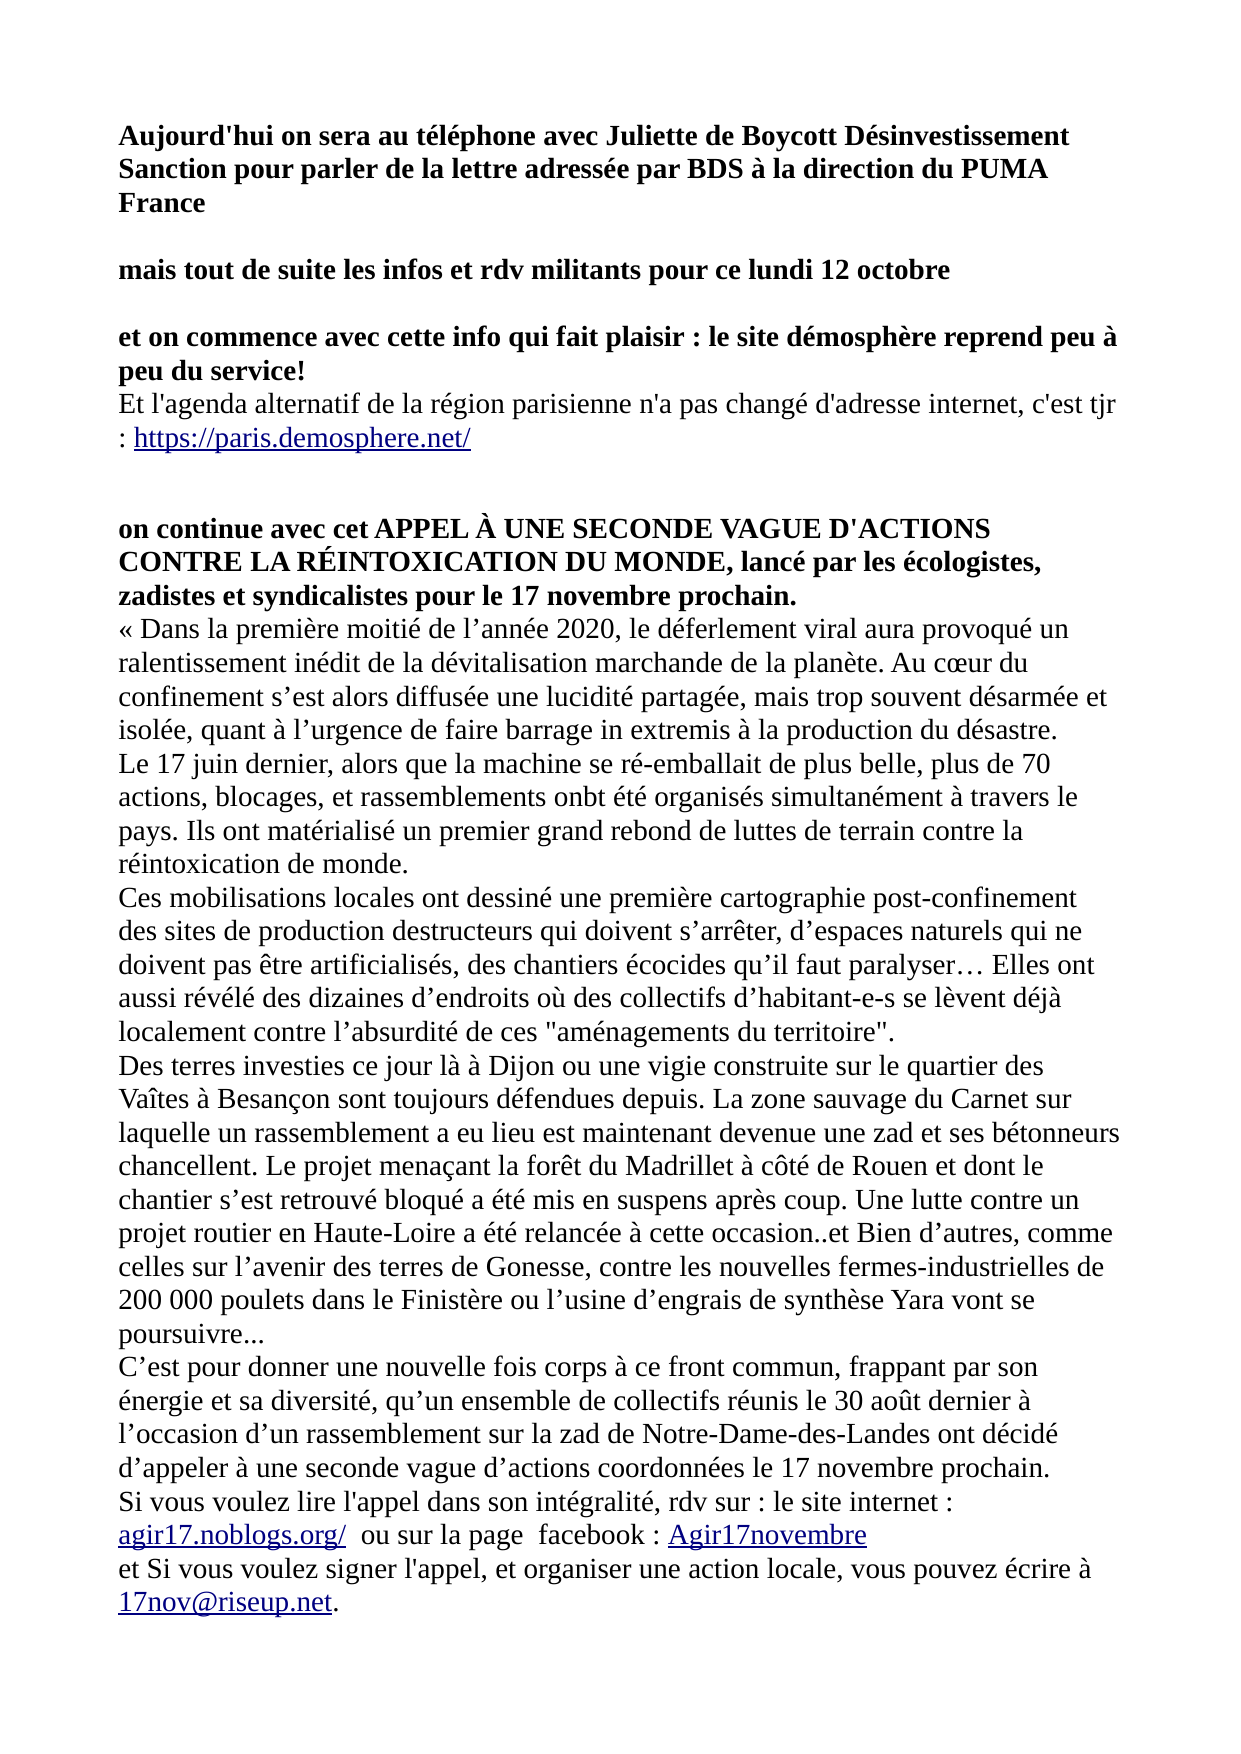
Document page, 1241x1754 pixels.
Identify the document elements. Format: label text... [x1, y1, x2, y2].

text et Si vous voulez signer l'appel, et organiser une action locale, vous pouvez écrire à 17nov@riseup.net. [118, 1551, 1122, 1618]
text et on commence avec cette info qui fait plaisir : le site démosphère reprend peu à peu du service! [118, 319, 1122, 386]
text Ces mobilisations locales ont dessiné une première cartographie post-confinement des sites de production destructeurs qui doivent s’arrêter, d’espaces naturels qui ne doivent pas être artificialisés, des chantiers écocides qu’il faut paralyser… Elles ont aussi révélé des dizaines d’endroits où des collectifs d’habitant-e-s se lèvent déjà localement contre l’absurdité de ces "aménagements du territoire". [118, 880, 1122, 1048]
text mais tout de suite les infos et rdv militants pour ce lundi 12 octobre [118, 252, 1122, 286]
text C’est pour donner une nouvelle fois corps à ce front commun, frappant par son énergie et sa diversité, qu’un ensemble de collectifs réunis le 30 août dernier à l’occasion d’un rassemblement sur la zad de Notre-Dame-des-Landes ont décidé d’appeler à une seconde vague d’actions coordonnées le 17 novembre prochain. [118, 1349, 1122, 1484]
text Et l'agenda alternatif de la région parisienne n'a pas changé d'adresse internet, c'est tjr : https://paris.demosphere.net/ [118, 386, 1122, 453]
text Le 17 juin dernier, alors que la machine se ré-emballait de plus belle, plus de 70 actions, blocages, et rassemblements onbt été organisés simultanément à travers le pays. Ils ont matérialisé un premier grand rebond de luttes de terrain contre la réintoxication de monde. [118, 746, 1122, 880]
text on continue avec cet APPEL À UNE SECONDE VAGUE D'ACTIONS CONTRE LA RÉINTOXICATION DU MONDE, lancé par les écologistes, zadistes et syndicalistes pour le 17 novembre prochain. [118, 511, 1122, 612]
text Aujourd'hui on sera au téléphone avec Juliette de Boycott Désinvestissement Sanction pour parler de la lettre adressée par BDS à la direction du PUMA France [118, 118, 1122, 219]
text « Dans la première moitié de l’année 2020, le déferlement viral aura provoqué un ralentissement inédit de la dévitalisation marchande de la planète. Au cœur du confinement s’est alors diffusée une lucidité partagée, mais trop souvent désarmée et isolée, quant à l’urgence de faire barrage in extremis à la production du désastre. [118, 612, 1122, 746]
text Si vous voulez lire l'appel dans son intégralité, rdv sur : le site internet : agir17.noblogs.org/ ou sur la page facebook : Agir17novembre [118, 1484, 1122, 1551]
text Des terres investies ce jour là à Dijon ou une vigie construite sur le quartier des Vaîtes à Besançon sont toujours défendues depuis. La zone sauvage du Carnet sur laquelle un rassemblement a eu lieu est maintenant devenue une zad et ses bétonneurs chancellent. Le projet menaçant la forêt du Madrillet à côté de Rouen et dont le chantier s’est retrouvé bloqué a été mis en suspens après coup. Une lutte contre un projet routier en Haute-Loire a été relancée à cette occasion..et Bien d’autres, comme celles sur l’avenir des terres de Gonesse, contre les nouvelles fermes-industrielles de 200 000 poulets dans le Finistère ou l’usine d’engrais de synthèse Yara vont se poursuivre... [118, 1048, 1122, 1349]
